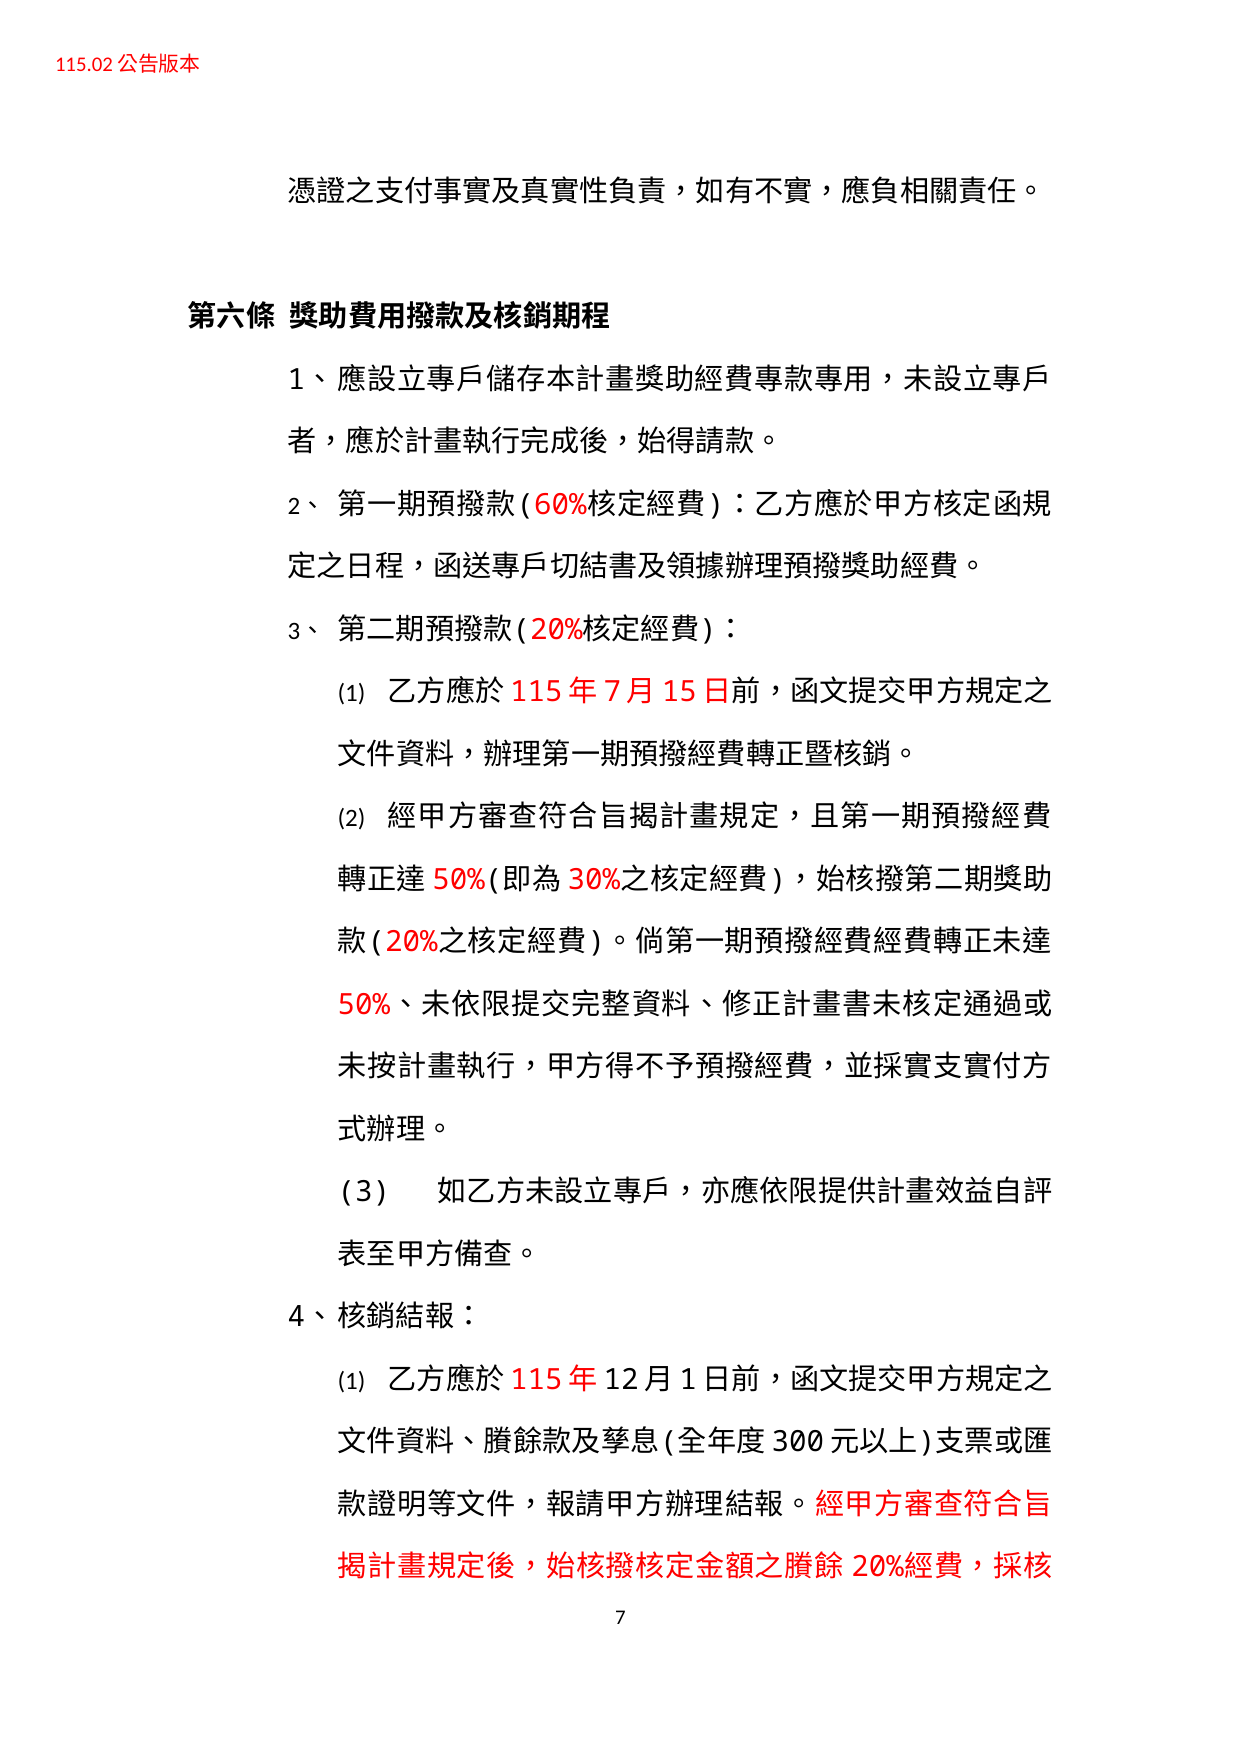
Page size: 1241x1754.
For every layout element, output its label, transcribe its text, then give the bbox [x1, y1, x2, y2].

list 憑證之支付事實及真實性負責，如有不實，應負相關責任。 [287, 147, 1053, 210]
list 乙方應於115年7月15日前，函文提交甲方規定之文件資料，辦理第一期預撥經費轉正暨核銷。 [337, 647, 1053, 772]
list 經甲方審查符合旨揭計畫規定，且第一期預撥經費轉正達50%(即為30%之核定經費)，始核撥第二期獎助款(20%之核定經費)。倘第一期預撥經費經費轉正未達50%、未依限提交完整資料、修正計畫書未核定通過或未按計畫執行，甲方得不予預撥經費，並採實支實付方式辦理。 [337, 772, 1053, 1147]
text 第六條 獎助費用撥款及核銷期程 [187, 272, 1053, 335]
list 如乙方未設立專戶，亦應依限提供計畫效益自評表至甲方備查。 [337, 1147, 1053, 1272]
list 第一期預撥款(60%核定經費)：乙方應於甲方核定函規定之日程，函送專戶切結書及領據辦理預撥獎助經費。 [287, 460, 1053, 585]
list 乙方應於115年12月1日前，函文提交甲方規定之文件資料、賸餘款及孳息(全年度300元以上)支票或匯款證明等文件，報請甲方辦理結報。經甲方審查符合旨揭計畫規定後，始核撥核定金額之賸餘20%經費，採核 [337, 1335, 1053, 1585]
list 核銷結報： [287, 1272, 1053, 1335]
list 第二期預撥款(20%核定經費)： [287, 585, 1053, 647]
list 應設立專戶儲存本計畫獎助經費專款專用，未設立專戶者，應於計畫執行完成後，始得請款。 [287, 335, 1053, 460]
